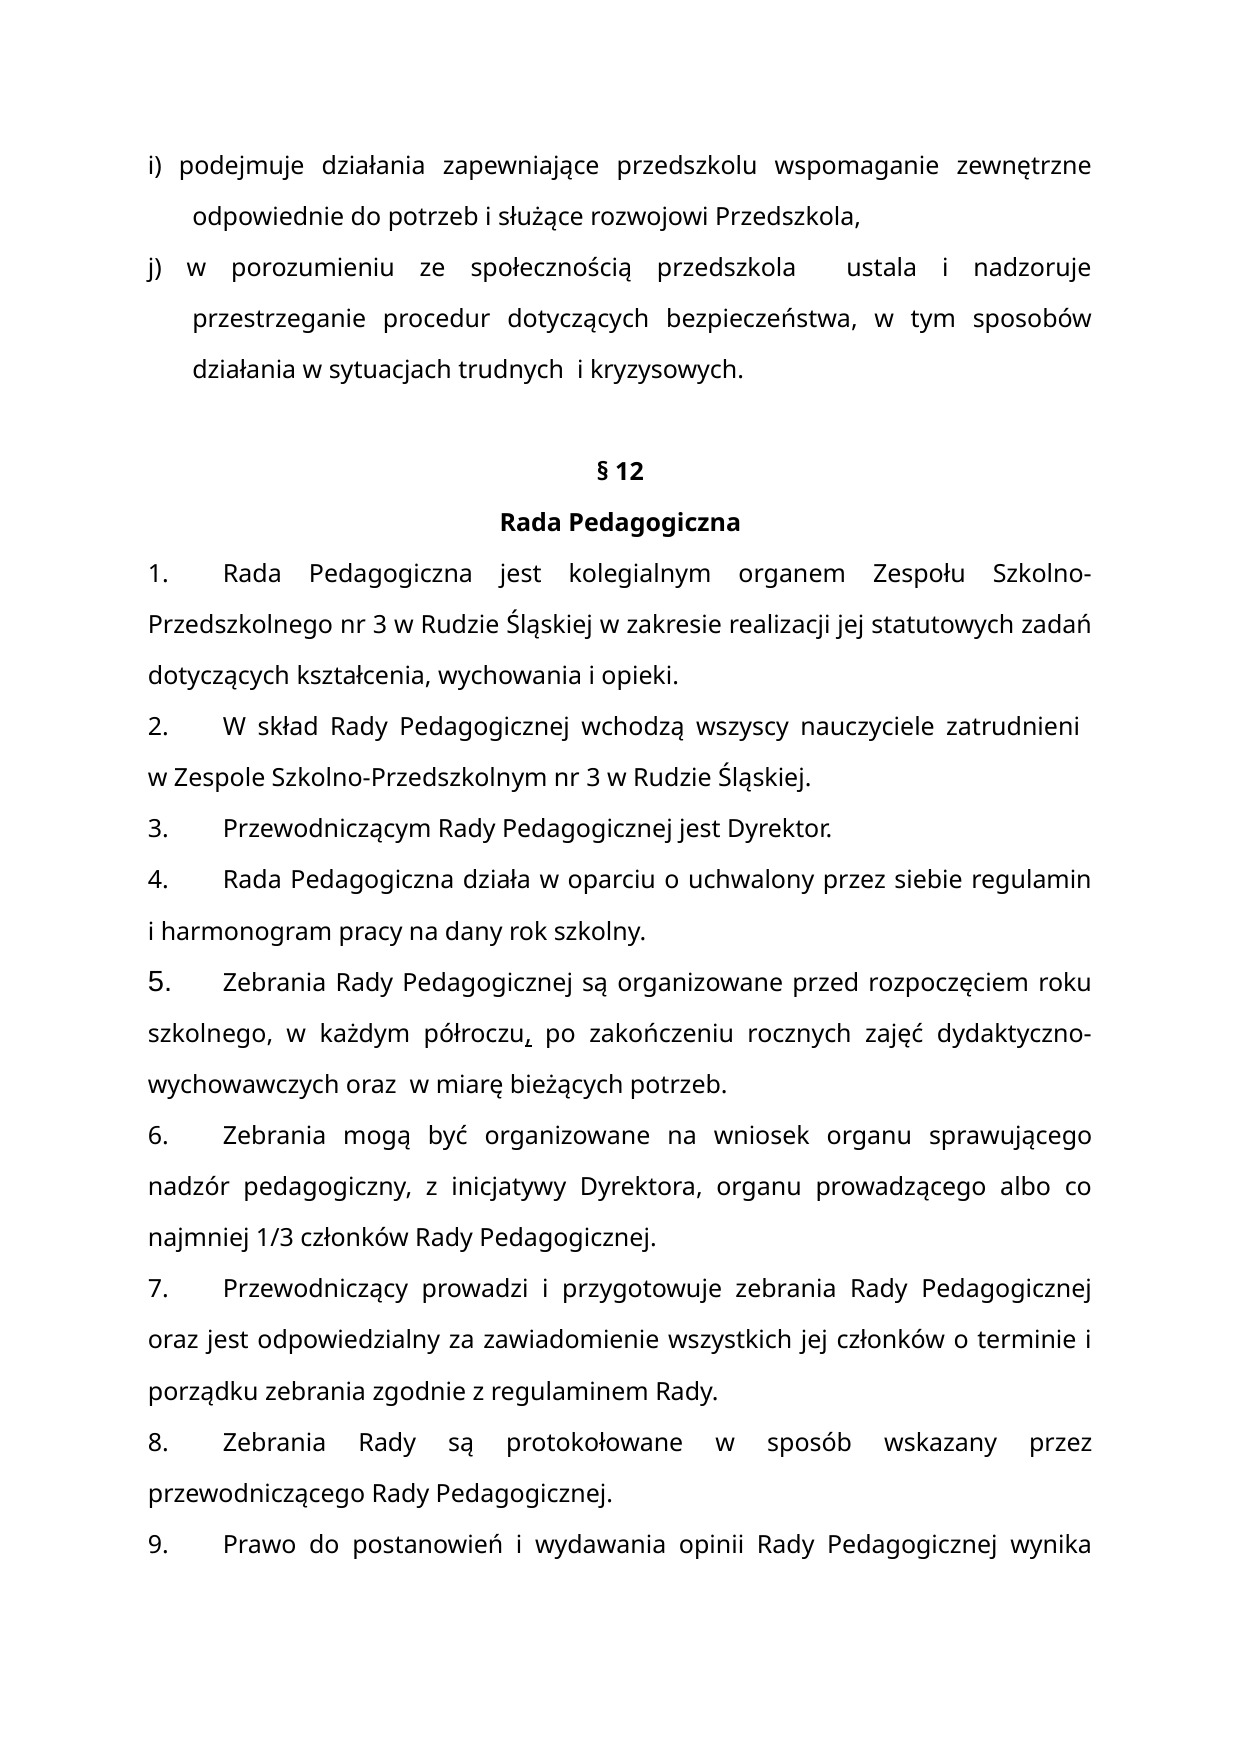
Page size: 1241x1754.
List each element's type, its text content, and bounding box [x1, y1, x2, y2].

list Zebrania mogą być organizowane na wniosek organu sprawującego nadzór pedagogiczny, z inicjatywy Dyrektora, organu prowadzącego albo co najmniej 1/3 członków Rady Pedagogicznej. [148, 1118, 1093, 1254]
list Prawo do postanowień i wydawania opinii Rady Pedagogicznej wynika [148, 1526, 1093, 1560]
list Przewodniczący prowadzi i przygotowuje zebrania Rady Pedagogicznej oraz jest odpowiedzialny za zawiadomienie wszystkich jej członków o terminie i porządku zebrania zgodnie z regulaminem Rady. [148, 1271, 1093, 1407]
list Przewodniczącym Rady Pedagogicznej jest Dyrektor. [148, 811, 1093, 845]
list Zebrania Rady Pedagogicznej są organizowane przed rozpoczęciem roku szkolnego, w każdym półroczu, po zakończeniu rocznych zajęć dydaktyczno-wychowawczych oraz w miarę bieżących potrzeb. [148, 964, 1093, 1101]
text i) podejmuje działania zapewniające przedszkolu wspomaganie zewnętrzne odpowiednie do potrzeb i służące rozwojowi Przedszkola, [148, 148, 1093, 233]
text j) w porozumieniu ze społecznością przedszkola ustala i nadzoruje przestrzeganie procedur dotyczących bezpieczeństwa, w tym sposobów działania w sytuacjach trudnych i kryzysowych. [148, 250, 1093, 386]
list Rada Pedagogiczna działa w oparciu o uchwalony przez siebie regulamin i harmonogram pracy na dany rok szkolny. [148, 862, 1093, 947]
text § 12 [148, 454, 1093, 488]
list Rada Pedagogiczna jest kolegialnym organem Zespołu Szkolno-Przedszkolnego nr 3 w Rudzie Śląskiej w zakresie realizacji jej statutowych zadań dotyczących kształcenia, wychowania i opieki. [148, 556, 1093, 692]
list Zebrania Rady są protokołowane w sposób wskazany przez przewodniczącego Rady Pedagogicznej. [148, 1424, 1093, 1509]
text Rada Pedagogiczna [148, 505, 1093, 539]
list W skład Rady Pedagogicznej wchodzą wszyscy nauczyciele zatrudnieni w Zespole Szkolno-Przedszkolnym nr 3 w Rudzie Śląskiej. [148, 709, 1093, 794]
